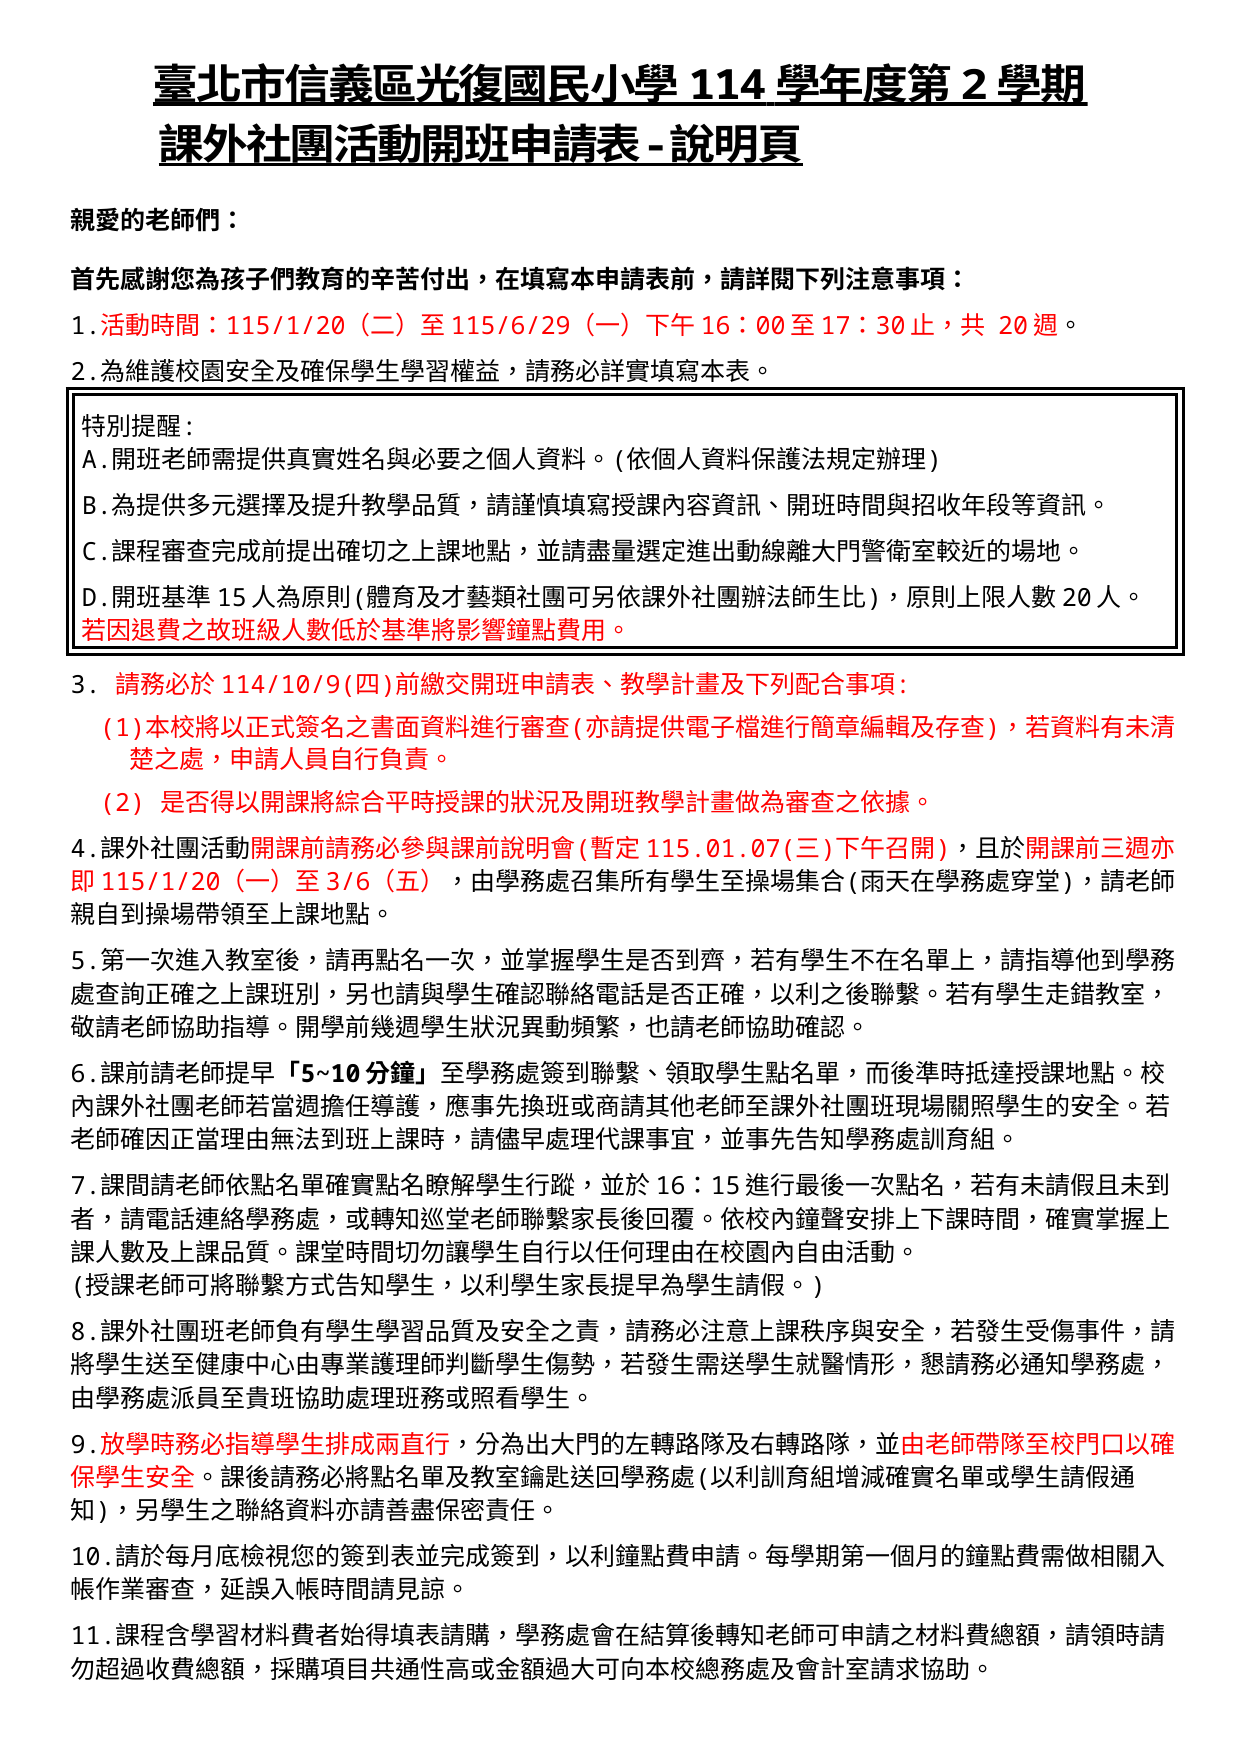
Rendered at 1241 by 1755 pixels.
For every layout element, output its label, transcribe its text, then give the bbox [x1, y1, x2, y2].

table_header 特別提醒: A.開班老師需提供真實姓名與必要之個人資料。(依個人資料保護法規定辦理) B.為提供多元選擇及提升教學品質，請謹慎填寫授課內容資訊、開班時間與招收年段等資訊。 C.課程審查完成前提出確切之上課地點，並請盡量選定進出動線離大門警衛室較近的場地。 D.開班基準15人為原則(體育及才藝類社團可另依課外社團辦法師生比)，原則上限人數20人。若因退費之故班級人數低於基準將影響鐘點費用。 [70, 390, 1180, 646]
text 臺北市信義區光復國民小學114學年度第2學期 [59, 51, 1181, 111]
text 課外社團活動開班申請表-說明頁 [59, 111, 1181, 172]
table_header 親愛的老師們： 首先感謝您為孩子們教育的辛苦付出，在填寫本申請表前，請詳閱下列注意事項： 1.活動時間：115/1/20（二）至115/6/29（一）下午16：00至17：30止，共 20週。 2.為維護校園安全及確保學生學習權益，請務必詳實填寫本表。 3. 請務必於114/10/9(四)前繳交開班申請表、教學計畫及下列配合事項: (1)本校將以正式簽名之書面資料進行審查(亦請提供電子檔進行簡章編輯及存查)，若資料有未清楚之處，申請人員自行負責。 (2) 是否得以開課將綜合平時授課的狀況及開班教學計畫做為審查之依據。 4.課外社團活動開課前請務必參與課前說明會(暫定115.01.07(三)下午召開)，且於開課前三週亦即115/1/20（一）至3/6（五），由學務處召集所有學生至操場集合(雨天在學務處穿堂)，請老師親自到操場帶領至上課地點。 5.第一次進入教室後，請再點名一次，並掌握學生是否到齊，若有學生不在名單上，請指導他到學務處查詢正確之上課班別，另也請與學生確認聯絡電話是否正確，以利之後聯繫。若有學生走錯教室，敬請老師協助指導。開學前幾週學生狀況異動頻繁，也請老師協助確認。 6.課前請老師提早「5~10分鐘」至學務處簽到聯繫、領取學生點名單，而後準時抵達授課地點。校內課外社團老師若當週擔任導護，應事先換班或商請其他老師至課外社團班現場關照學生的安全。若老師確因正當理由無法到班上課時，請儘早處理代課事宜，並事先告知學務處訓育組。 7.課間請老師依點名單確實點名瞭解學生行蹤，並於16：15進行最後一次點名，若有未請假且未到者，請電話連絡學務處，或轉知巡堂老師聯繫家長後回覆。依校內鐘聲安排上下課時間，確實掌握上課人數及上課品質。課堂時間切勿讓學生自行以任何理由在校園內自由活動。 (授課老師可將聯繫方式告知學生，以利學生家長提早為學生請假。) 8.課外社團班老師負有學生學習品質及安全之責，請務必注意上課秩序與安全，若發生受傷事件，請將學生送至健康中心由專業護理師判斷學生傷勢，若發生需送學生就醫情形，懇請務必通知學務處，由學務處派員至貴班協助處理班務或照看學生。 9.放學時務必指導學生排成兩直行，分為出大門的左轉路隊及右轉路隊，並由老師帶隊至校門口以確保學生安全。課後請務必將點名單及教室鑰匙送回學務處(以利訓育組增減確實名單或學生請假通知)，另學生之聯絡資料亦請善盡保密責任。 10.請於每月底檢視您的簽到表並完成簽到，以利鐘點費申請。每學期第一個月的鐘點費需做相關入帳作業審查，延誤入帳時間請見諒。 11.課程含學習材料費者始得填表請購，學務處會在結算後轉知老師可申請之材料費總額，請領時請勿超過收費總額，採購項目共通性高或金額過大可向本校總務處及會計室請求協助。 [59, 201, 1201, 1685]
